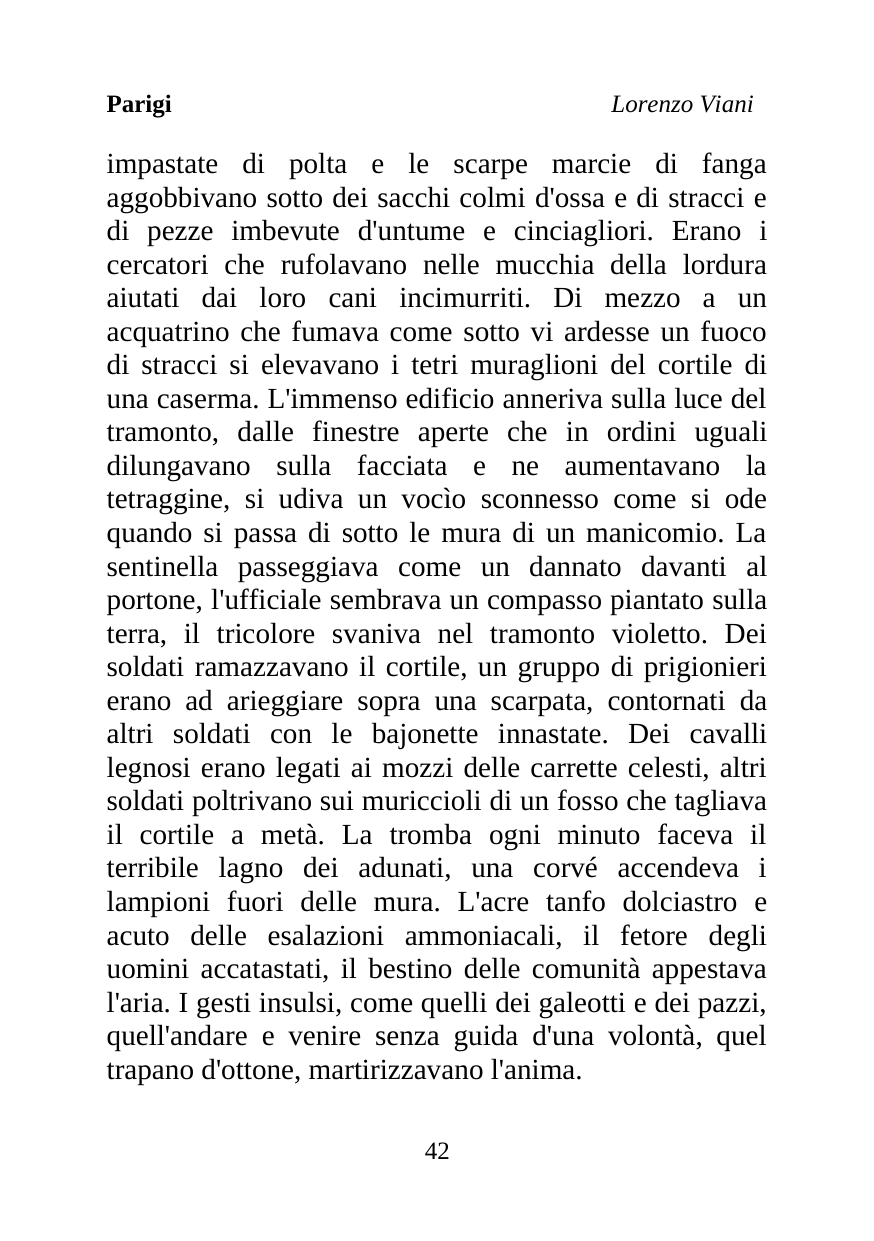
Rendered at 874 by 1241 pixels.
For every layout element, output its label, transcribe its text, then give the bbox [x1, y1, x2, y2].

text impastate di polta e le scarpe marcie di fanga aggobbivano sotto dei sacchi colmi d'ossa e di stracci e di pezze imbevute d'untume e cinciagliori. Erano i cercatori che rufolavano nelle mucchia della lordura aiutati dai loro cani incimurriti. Di mezzo a un acquatrino che fumava come sotto vi ardesse un fuoco di stracci si elevavano i tetri muraglioni del cortile di una caserma. L'immenso edificio anneriva sulla luce del tramonto, dalle finestre aperte che in ordini uguali dilungavano sulla facciata e ne aumentavano la tetraggine, si udiva un vocìo sconnesso come si ode quando si passa di sotto le mura di un manicomio. La sentinella passeggiava come un dannato davanti al portone, l'ufficiale sembrava un compasso piantato sulla terra, il tricolore svaniva nel tramonto violetto. Dei soldati ramazzavano il cortile, un gruppo di prigionieri erano ad arieggiare sopra una scarpata, contornati da altri soldati con le bajonette innastate. Dei cavalli legnosi erano legati ai mozzi delle carrette celesti, altri soldati poltrivano sui muriccioli di un fosso che tagliava il cortile a metà. La tromba ogni minuto faceva il terribile lagno dei adunati, una corvé accendeva i lampioni fuori delle mura. L'acre tanfo dolciastro e acuto delle esalazioni ammoniacali, il fetore degli uomini accatastati, il bestino delle comunità appestava l'aria. I gesti insulsi, come quelli dei galeotti e dei pazzi, quell'andare e venire senza guida d'una volontà, quel trapano d'ottone, martirizzavano l'anima. [106, 146, 768, 1085]
